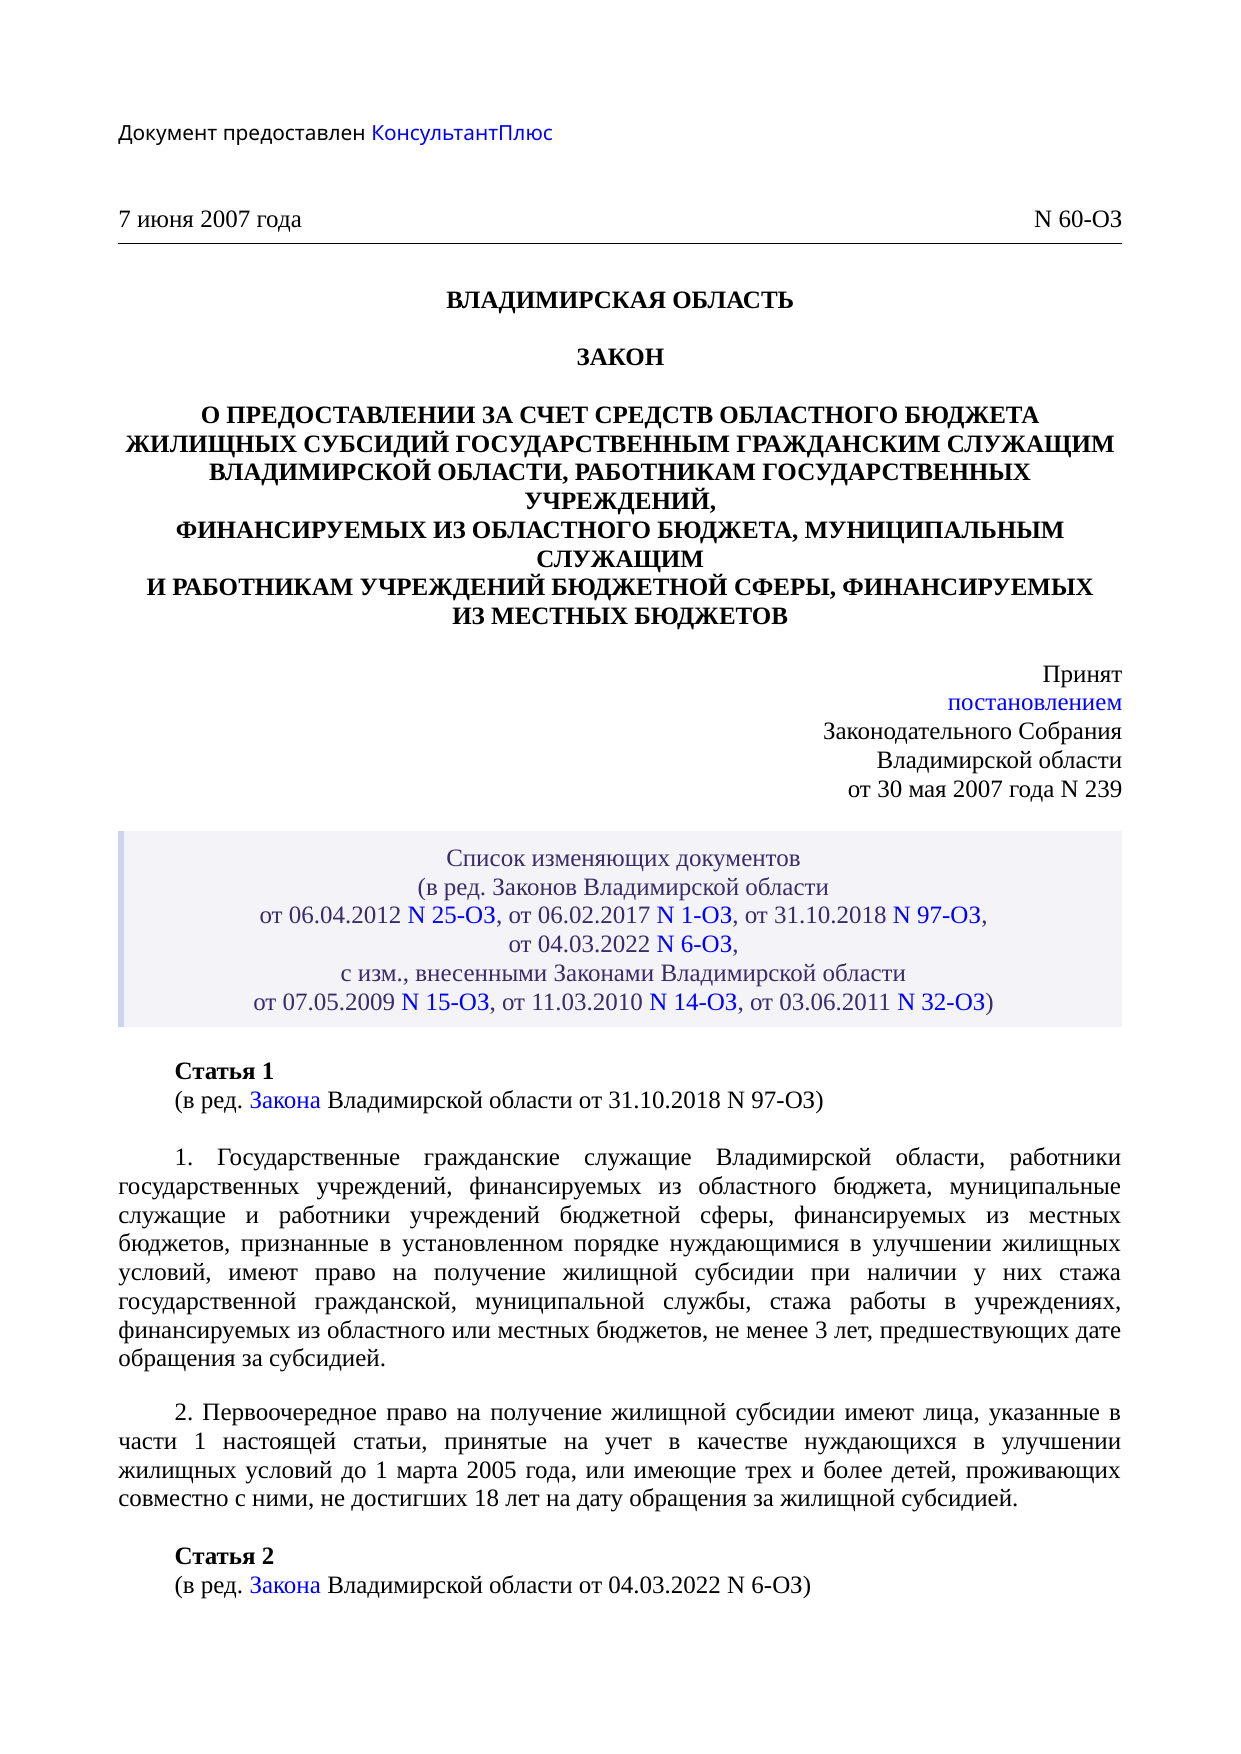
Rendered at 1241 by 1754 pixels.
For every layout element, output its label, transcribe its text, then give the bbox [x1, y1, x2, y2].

text Законодательного Собрания [118, 716, 1122, 745]
text 1. Государственные гражданские служащие Владимирской области, работники государственных учреждений, финансируемых из областного бюджета, муниципальные служащие и работники учреждений бюджетной сферы, финансируемых из местных бюджетов, признанные в установленном порядке нуждающимися в улучшении жилищных условий, имеют право на получение жилищной субсидии при наличии у них стажа государственной гражданской, муниципальной службы, стажа работы в учреждениях, финансируемых из областного или местных бюджетов, не менее 3 лет, предшествующих дате обращения за субсидией. [118, 1142, 1122, 1372]
text Владимирской области [118, 745, 1122, 774]
table_header [118, 831, 124, 1027]
text 2. Первоочередное право на получение жилищной субсидии имеют лица, указанные в части 1 настоящей статьи, принятые на учет в качестве нуждающихся в улучшении жилищных условий до 1 марта 2005 года, или имеющие трех и более детей, проживающих совместно с ними, не достигших 18 лет на дату обращения за жилищной субсидией. [118, 1397, 1122, 1512]
text Статья 2 [118, 1541, 1122, 1570]
text Документ предоставлен КонсультантПлюс [118, 118, 1122, 175]
table_header Список изменяющих документов (в ред. Законов Владимирской области от 06.04.2012 N 25-ОЗ, от 06.02.2017 N 1-ОЗ, от 31.10.2018 N 97-ОЗ, от 04.03.2022 N 6-ОЗ, с изм., внесенными Законами Владимирской области от 07.05.2009 N 15-ОЗ, от 11.03.2010 N 14-ОЗ, от 03.06.2011 N 32-ОЗ) [136, 831, 1110, 1027]
table_header [124, 831, 136, 1027]
text от 30 мая 2007 года N 239 [118, 774, 1122, 802]
table_header [1110, 831, 1122, 1027]
text Принят [118, 659, 1122, 687]
text (в ред. Закона Владимирской области от 31.10.2018 N 97-ОЗ) [118, 1085, 1122, 1113]
text ИЗ МЕСТНЫХ БЮДЖЕТОВ [118, 601, 1122, 630]
text ВЛАДИМИРСКАЯ ОБЛАСТЬ [118, 285, 1122, 314]
text И РАБОТНИКАМ УЧРЕЖДЕНИЙ БЮДЖЕТНОЙ СФЕРЫ, ФИНАНСИРУЕМЫХ [118, 572, 1122, 601]
text постановлением [118, 687, 1122, 716]
text ЗАКОН [118, 342, 1122, 371]
text ЖИЛИЩНЫХ СУБСИДИЙ ГОСУДАРСТВЕННЫМ ГРАЖДАНСКИМ СЛУЖАЩИМ [118, 429, 1122, 457]
text О ПРЕДОСТАВЛЕНИИ ЗА СЧЕТ СРЕДСТВ ОБЛАСТНОГО БЮДЖЕТА [118, 400, 1122, 429]
text ВЛАДИМИРСКОЙ ОБЛАСТИ, РАБОТНИКАМ ГОСУДАРСТВЕННЫХ УЧРЕЖДЕНИЙ, [118, 457, 1122, 515]
text ФИНАНСИРУЕМЫХ ИЗ ОБЛАСТНОГО БЮДЖЕТА, МУНИЦИПАЛЬНЫМ СЛУЖАЩИМ [118, 515, 1122, 572]
text Статья 1 [118, 1056, 1122, 1085]
text (в ред. Закона Владимирской области от 04.03.2022 N 6-ОЗ) [118, 1570, 1122, 1598]
table_header N 60-ОЗ [620, 204, 1122, 233]
table_header 7 июня 2007 года [118, 204, 620, 233]
